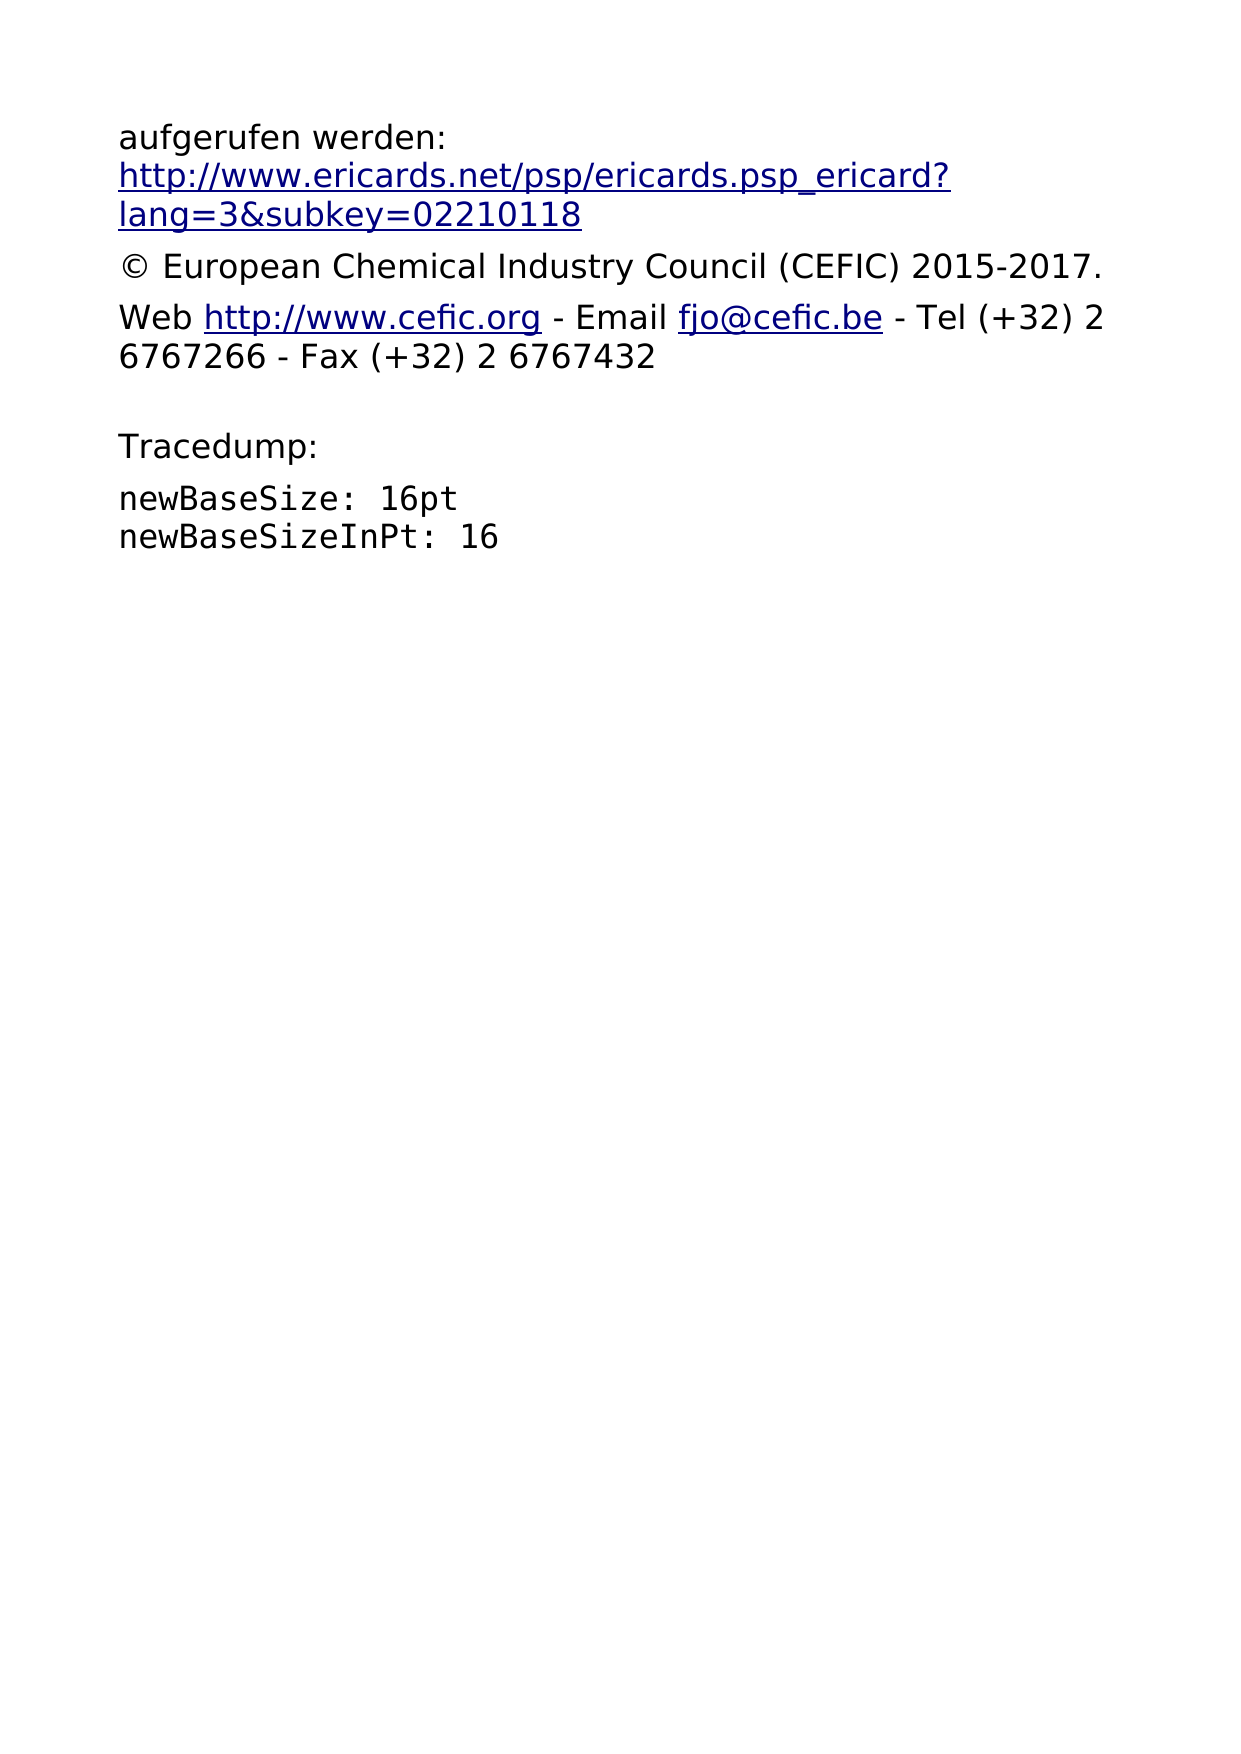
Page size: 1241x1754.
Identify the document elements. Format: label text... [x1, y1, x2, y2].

text newBaseSize: 16pt newBaseSizeInPt: 16 [118, 479, 1122, 557]
text © European Chemical Industry Council (CEFIC) 2015-2017. [118, 247, 1122, 286]
text aufgerufen werden: http://www.ericards.net/psp/ericards.psp_ericard?lang=3&subkey=02210118 [118, 118, 1122, 235]
text Tracedump: [118, 389, 1122, 466]
text Web http://www.cefic.org - Email fjo@cefic.be - Tel (+32) 2 6767266 - Fax (+32) 2 6767432 [118, 298, 1122, 376]
